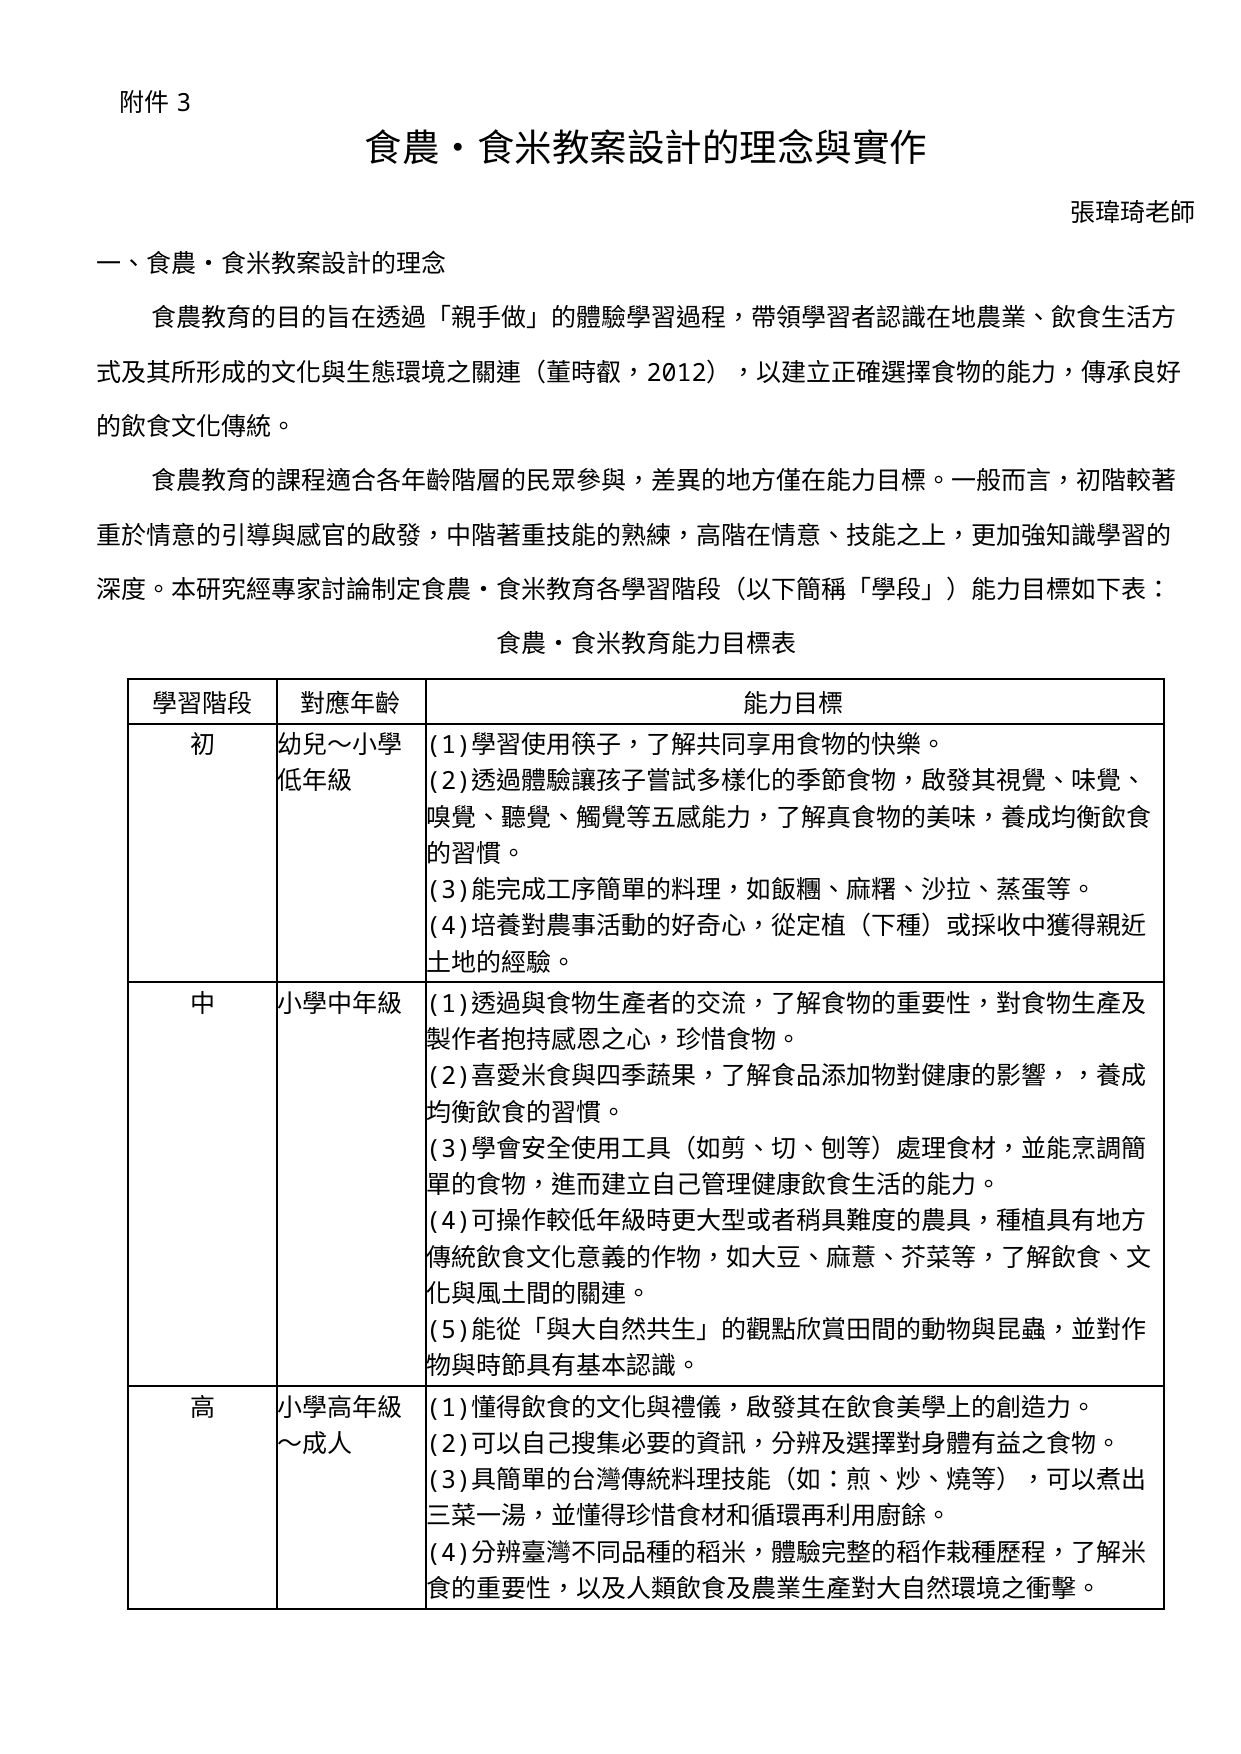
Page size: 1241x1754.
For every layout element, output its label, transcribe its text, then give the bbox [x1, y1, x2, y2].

table_header 學習階段 [129, 680, 276, 722]
table_cell 初 [129, 725, 276, 981]
table_cell 小學高年級～成人 [278, 1387, 425, 1607]
table_cell (1)透過與食物生產者的交流，了解食物的重要性，對食物生產及製作者抱持感恩之心，珍惜食物。 (2)喜愛米食與四季蔬果，了解食品添加物對健康的影響，，養成均衡飲食的習慣。 (3)學會安全使用工具（如剪、切、刨等）處理食材，並能烹調簡單的食物，進而建立自己管理健康飲食生活的能力。 (4)可操作較低年級時更大型或者稍具難度的農具，種植具有地方傳統飲食文化意義的作物，如大豆、麻薏、芥菜等，了解飲食、文化與風土間的關連。 (5)能從「與大自然共生」的觀點欣賞田間的動物與昆蟲，並對作物與時節具有基本認識。 [427, 983, 1163, 1385]
text 一、食農‧食米教案設計的理念 [96, 243, 1195, 279]
table_cell 中 [129, 983, 276, 1385]
table_cell (1)懂得飲食的文化與禮儀，啟發其在飲食美學上的創造力。 (2)可以自己搜集必要的資訊，分辨及選擇對身體有益之食物。 (3)具簡單的台灣傳統料理技能（如：煎、炒、燒等），可以煮出三菜一湯，並懂得珍惜食材和循環再利用廚餘。 (4)分辨臺灣不同品種的稻米，體驗完整的稻作栽種歷程，了解米食的重要性，以及人類飲食及農業生產對大自然環境之衝擊。 [427, 1387, 1163, 1607]
table_header 對應年齡 [278, 680, 425, 722]
text 張瑋琦老師 [96, 187, 1195, 229]
text 食農教育的目的旨在透過「親手做」的體驗學習過程，帶領學習者認識在地農業、飲食生活方式及其所形成的文化與生態環境之關連（董時叡，2012），以建立正確選擇食物的能力，傳承良好的飲食文化傳統。 [96, 298, 1195, 443]
table_cell 幼兒～小學低年級 [278, 725, 425, 981]
table_cell (1)學習使用筷子，了解共同享用食物的快樂。 (2)透過體驗讓孩子嘗試多樣化的季節食物，啟發其視覺、味覺、嗅覺、聽覺、觸覺等五感能力，了解真食物的美味，養成均衡飲食的習慣。 (3)能完成工序簡單的料理，如飯糰、麻糬、沙拉、蒸蛋等。 (4)培養對農事活動的好奇心，從定植（下種）或採收中獲得親近土地的經驗。 [427, 725, 1163, 981]
text 食農‧食米教育能力目標表 [96, 624, 1195, 660]
table_cell 小學中年級 [278, 983, 425, 1385]
text 食農‧食米教案設計的理念與實作 [96, 118, 1195, 172]
table_cell 高 [129, 1387, 276, 1607]
table_header 能力目標 [427, 680, 1163, 722]
text 食農教育的課程適合各年齡階層的民眾參與，差異的地方僅在能力目標。一般而言，初階較著重於情意的引導與感官的啟發，中階著重技能的熟練，高階在情意、技能之上，更加強知識學習的深度。本研究經專家討論制定食農‧食米教育各學習階段（以下簡稱「學段」）能力目標如下表： [96, 461, 1195, 606]
